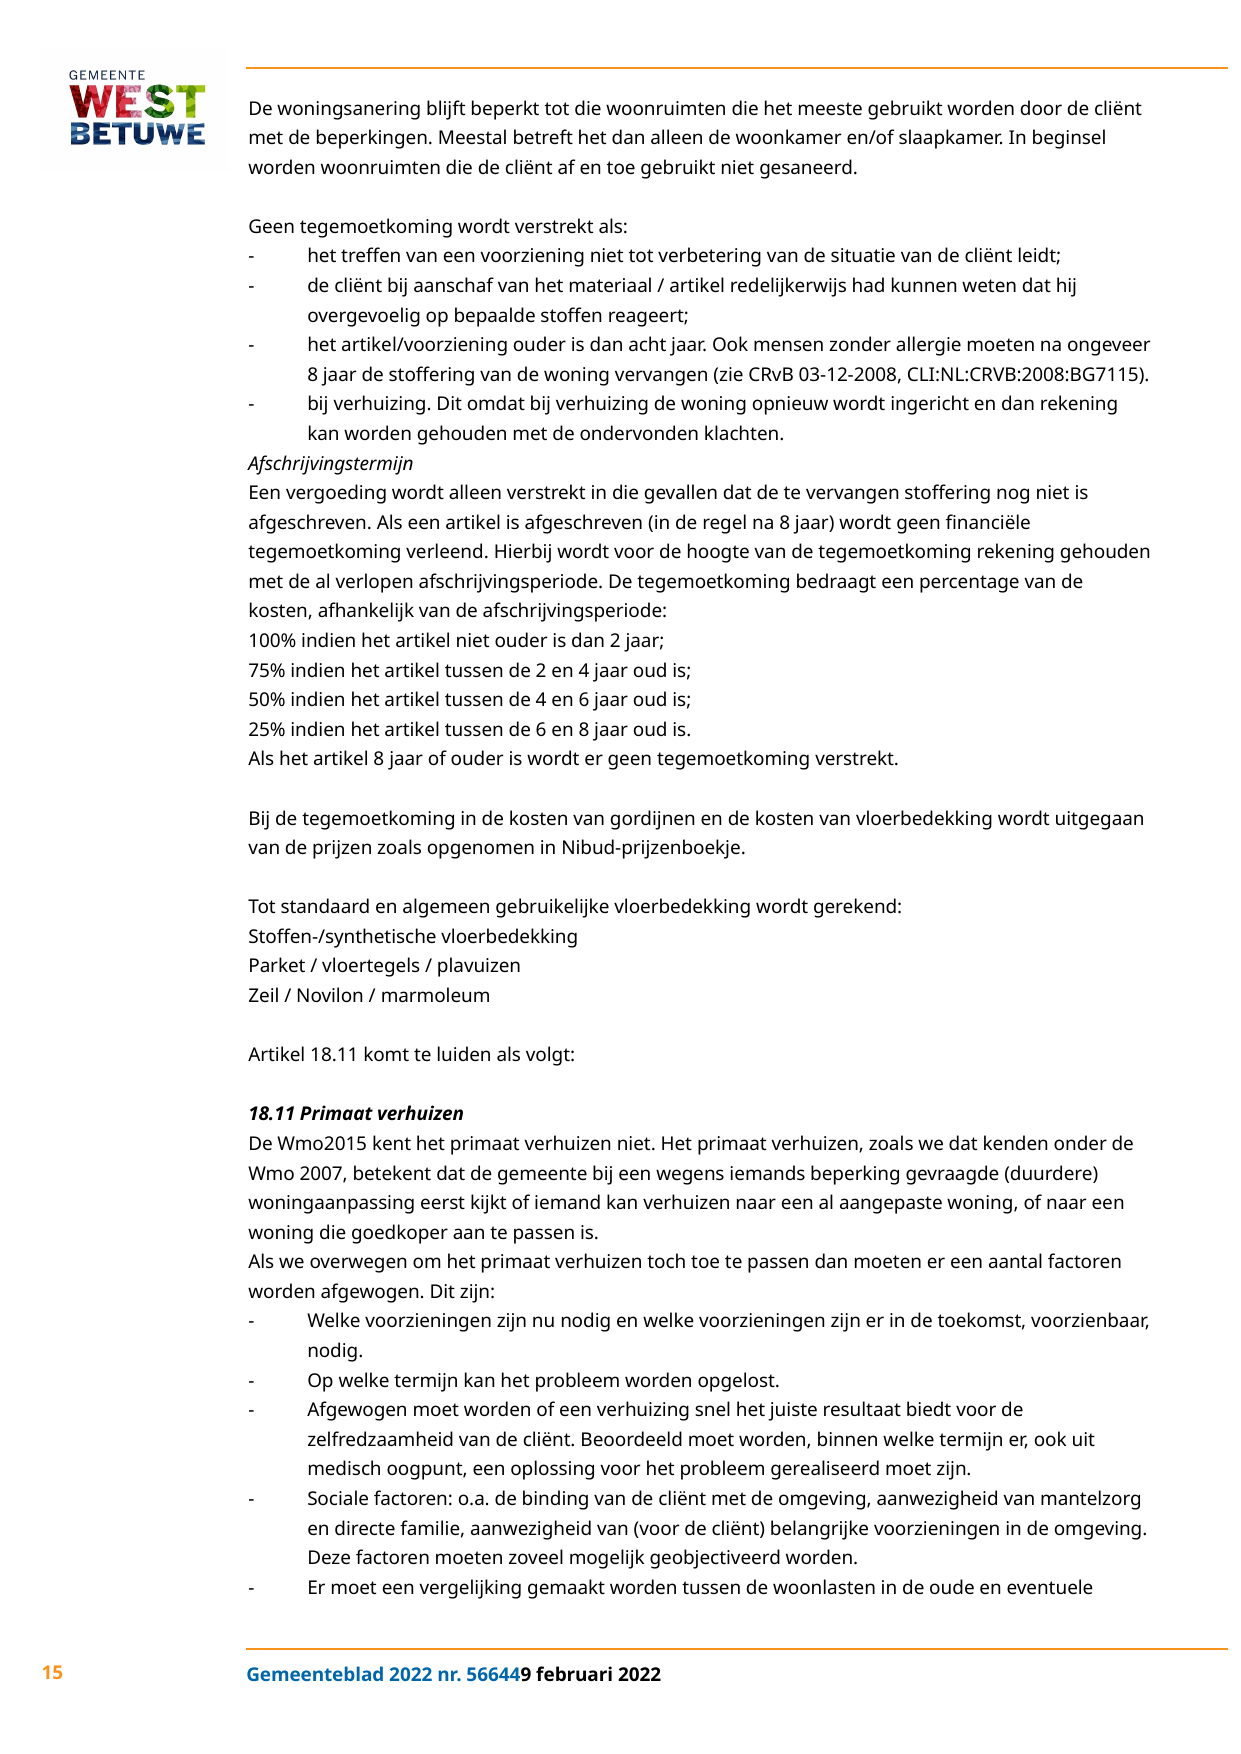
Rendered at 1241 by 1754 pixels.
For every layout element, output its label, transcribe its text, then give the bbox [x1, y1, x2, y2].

text 75% indien het artikel tussen de 2 en 4 jaar oud is; [248, 657, 1152, 683]
list bij verhuizing. Dit omdat bij verhuizing de woning opnieuw wordt ingericht en dan rekening kan worden gehouden met de ondervonden klachten. [248, 391, 1152, 446]
list Er moet een vergelijking gemaakt worden tussen de woonlasten in de oude en eventuele [248, 1574, 1152, 1600]
text Parket / vloertegels / plavuizen [248, 953, 1152, 978]
text Als het artikel 8 jaar of ouder is wordt er geen tegemoetkoming verstrekt. [248, 746, 1152, 771]
list Op welke termijn kan het probleem worden opgelost. [248, 1367, 1152, 1393]
text Afschrijvingstermijn [248, 450, 1152, 476]
text 25% indien het artikel tussen de 6 en 8 jaar oud is. [248, 716, 1152, 742]
list Sociale factoren: o.a. de binding van de cliënt met de omgeving, aanwezigheid van mantelzorg en directe familie, aanwezigheid van (voor de cliënt) belangrijke voorzieningen in de omgeving. Deze factoren moeten zoveel mogelijk geobjectiveerd worden. [248, 1485, 1152, 1570]
text Een vergoeding wordt alleen verstrekt in die gevallen dat de te vervangen stoffering nog niet is afgeschreven. Als een artikel is afgeschreven (in de regel na 8 jaar) wordt geen financiële tegemoetkoming verleend. Hierbij wordt voor de hoogte van de tegemoetkoming rekening gehouden met de al verlopen afschrijvingsperiode. De tegemoetkoming bedraagt een percentage van de kosten, afhankelijk van de afschrijvingsperiode: [248, 479, 1152, 623]
text 18.11 Primaat verhuizen [248, 1101, 1152, 1126]
text Als we overwegen om het primaat verhuizen toch toe te passen dan moeten er een aantal factoren worden afgewogen. Dit zijn: [248, 1248, 1152, 1304]
text Stoffen-/synthetische vloerbedekking [248, 923, 1152, 949]
list het artikel/voorziening ouder is dan acht jaar. Ook mensen zonder allergie moeten na ongeveer 8 jaar de stoffering van de woning vervangen (zie CRvB 03-12-2008, CLI:NL:CRVB:2008:BG7115). [248, 331, 1152, 387]
text Zeil / Novilon / marmoleum [248, 982, 1152, 1008]
list Welke voorzieningen zijn nu nodig en welke voorzieningen zijn er in de toekomst, voorzienbaar, nodig. [248, 1308, 1152, 1363]
text 100% indien het artikel niet ouder is dan 2 jaar; [248, 627, 1152, 653]
text Geen tegemoetkoming wordt verstrekt als: [248, 213, 1152, 239]
text Tot standaard en algemeen gebruikelijke vloerbedekking wordt gerekend: [248, 893, 1152, 919]
list het treffen van een voorziening niet tot verbetering van de situatie van de cliënt leidt; [248, 243, 1152, 268]
text Bij de tegemoetkoming in de kosten van gordijnen en de kosten van vloerbedekking wordt uitgegaan van de prijzen zoals opgenomen in Nibud-prijzenboekje. [248, 805, 1152, 860]
list de cliënt bij aanschaf van het materiaal / artikel redelijkerwijs had kunnen weten dat hij overgevoelig op bepaalde stoffen reageert; [248, 272, 1152, 328]
list Afgewogen moet worden of een verhuizing snel het juiste resultaat biedt voor de zelfredzaamheid van de cliënt. Beoordeeld moet worden, binnen welke termijn er, ook uit medisch oogpunt, een oplossing voor het probleem gerealiseerd moet zijn. [248, 1396, 1152, 1481]
text Artikel 18.11 komt te luiden als volgt: [248, 1041, 1152, 1067]
text De woningsanering blijft beperkt tot die woonruimten die het meeste gebruikt worden door de cliënt met de beperkingen. Meestal betreft het dan alleen de woonkamer en/of slaapkamer. In beginsel worden woonruimten die de cliënt af en toe gebruikt niet gesaneerd. [248, 95, 1152, 180]
text De Wmo2015 kent het primaat verhuizen niet. Het primaat verhuizen, zoals we dat kenden onder de Wmo 2007, betekent dat de gemeente bij een wegens iemands beperking gevraagde (duurdere) woningaanpassing eerst kijkt of iemand kan verhuizen naar een al aangepaste woning, of naar een woning die goedkoper aan te passen is. [248, 1130, 1152, 1245]
text 50% indien het artikel tussen de 4 en 6 jaar oud is; [248, 686, 1152, 712]
picture [41, 47, 231, 172]
